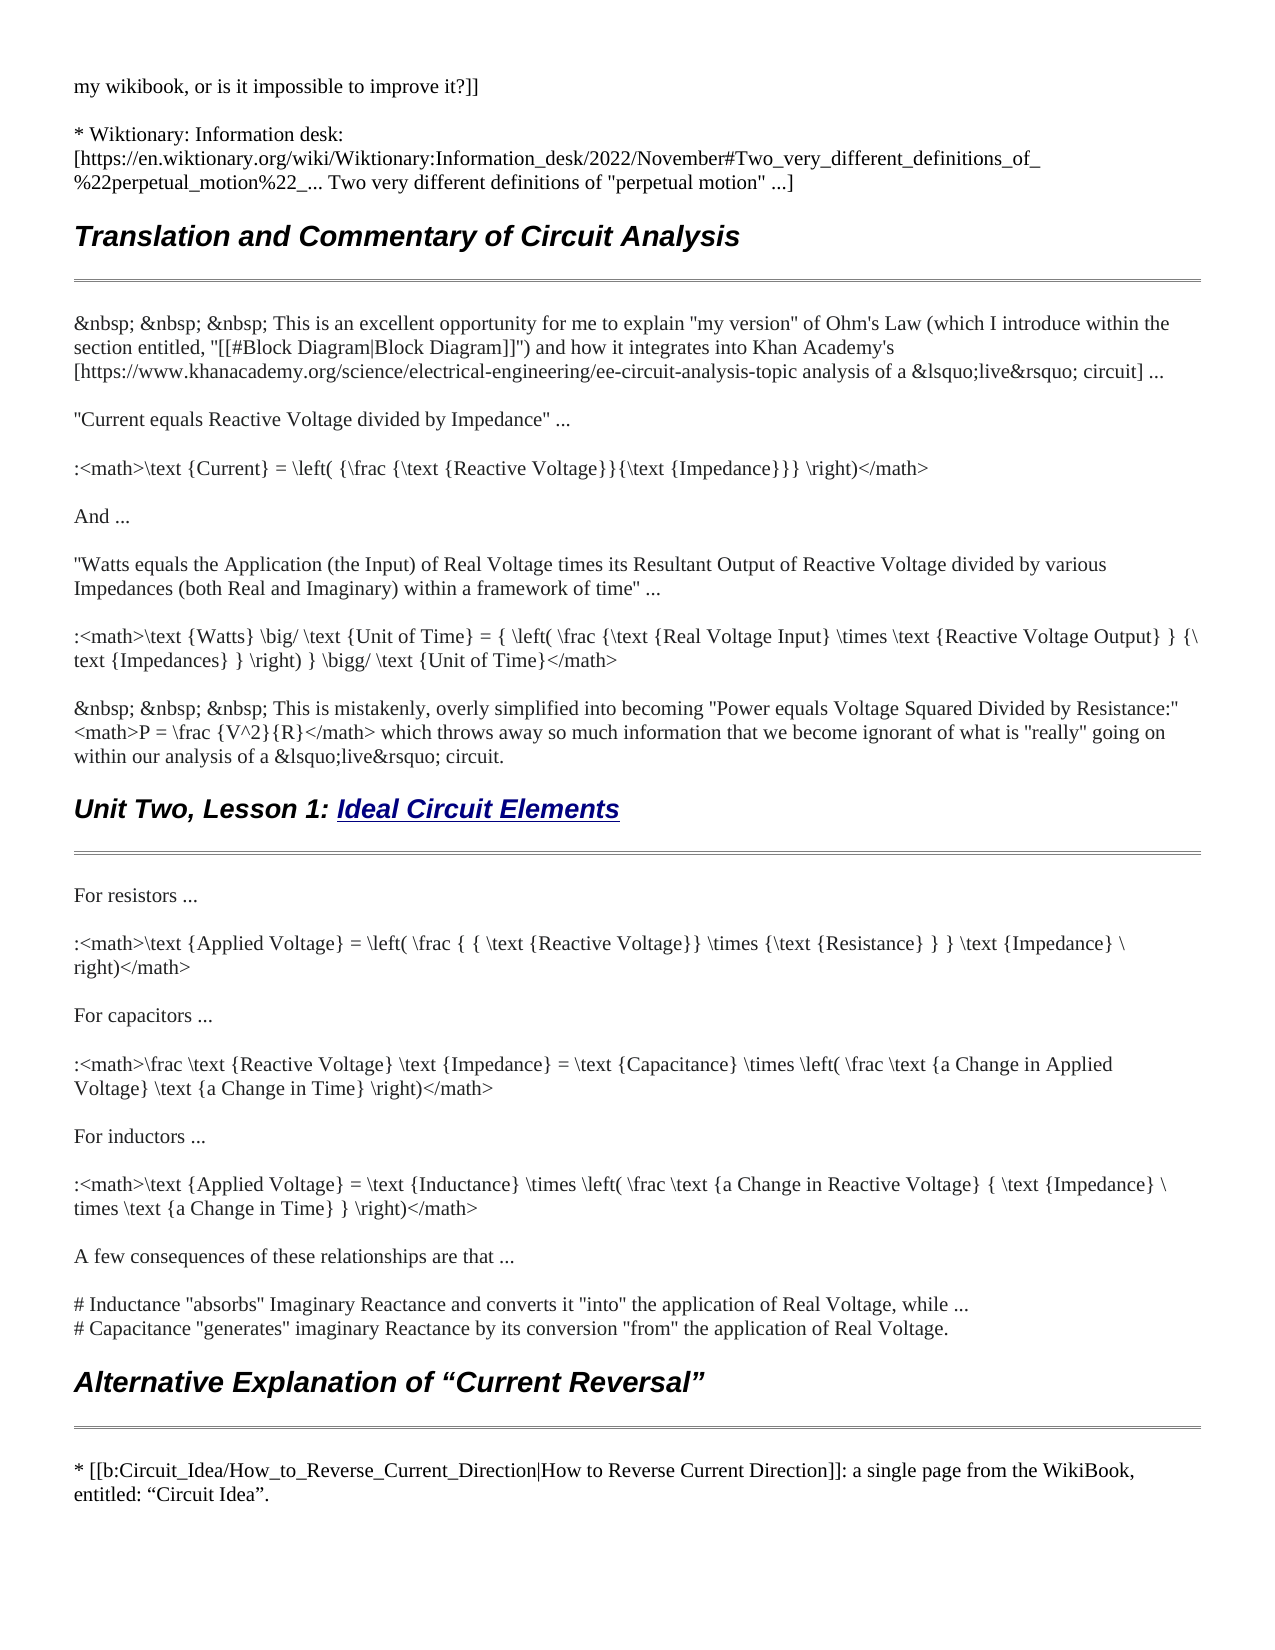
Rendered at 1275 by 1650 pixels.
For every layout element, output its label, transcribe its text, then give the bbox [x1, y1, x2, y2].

text And ... [73, 503, 1201, 528]
text :<math>\text {Watts} \big/ \text {Unit of Time} = { \left( \frac {\text {Real Voltage Input} \times \text {Reactive Voltage Output} } {\text {Impedances} } \right) } \bigg/ \text {Unit of Time}</math> [73, 624, 1201, 672]
text For capacitors ... [73, 1003, 1201, 1027]
text * [[b:Circuit_Idea/How_to_Reverse_Current_Direction|How to Reverse Current Direction]]: a single page from the WikiBook, entitled: “Circuit Idea”. [73, 1457, 1201, 1506]
text &nbsp; &nbsp; &nbsp; This is mistakenly, overly simplified into becoming ''Power equals Voltage Squared Divided by Resistance:'' <math>P = \frac {V^2}{R}</math> which throws away so much information that we become ignorant of what is ''really'' going on within our analysis of a &lsquo;live&rsquo; circuit. [73, 696, 1201, 768]
text :<math>\text {Applied Voltage} = \text {Inductance} \times \left( \frac \text {a Change in Reactive Voltage} { \text {Impedance} \times \text {a Change in Time} } \right)</math> [73, 1172, 1201, 1220]
text :<math>\text {Applied Voltage} = \left( \frac { { \text {Reactive Voltage}} \times {\text {Resistance} } } \text {Impedance} \right)</math> [73, 931, 1201, 979]
subtitle Unit Two, Lesson 1: Ideal Circuit Elements [73, 793, 1201, 824]
text # Capacitance ''generates'' imaginary Reactance by its conversion ''from'' the application of Real Voltage. [73, 1316, 1201, 1340]
text * Wiktionary: Information desk: [https://en.wiktionary.org/wiki/Wiktionary:Information_desk/2022/November#Two_very_different_definitions_of_%22perpetual_motion%22_... Two very different definitions of "perpetual motion" ...] [73, 122, 1201, 194]
text For resistors ... [73, 883, 1201, 907]
text For inductors ... [73, 1124, 1201, 1148]
subtitle Alternative Explanation of “Current Reversal” [73, 1365, 1201, 1399]
text ''Current equals Reactive Voltage divided by Impedance'' ... [73, 407, 1201, 431]
subtitle Translation and Commentary of Circuit Analysis [73, 219, 1201, 252]
text # Inductance ''absorbs'' Imaginary Reactance and converts it ''into'' the application of Real Voltage, while ... [73, 1292, 1201, 1316]
text ''Watts equals the Application (the Input) of Real Voltage times its Resultant Output of Reactive Voltage divided by various Impedances (both Real and Imaginary) within a framework of time'' ... [73, 552, 1201, 600]
text my wikibook, or is it impossible to improve it?]] [73, 73, 1201, 98]
text :<math>\text {Current} = \left( {\frac {\text {Reactive Voltage}}{\text {Impedance}}} \right)</math> [73, 455, 1201, 479]
text A few consequences of these relationships are that ... [73, 1244, 1201, 1268]
text &nbsp; &nbsp; &nbsp; This is an excellent opportunity for me to explain ''my version'' of Ohm's Law (which I introduce within the section entitled, ''[[#Block Diagram|Block Diagram]]'') and how it integrates into Khan Academy's [https://www.khanacademy.org/science/electrical-engineering/ee-circuit-analysis-topic analysis of a &lsquo;live&rsquo; circuit] ... [73, 311, 1201, 383]
text :<math>\frac \text {Reactive Voltage} \text {Impedance} = \text {Capacitance} \times \left( \frac \text {a Change in Applied Voltage} \text {a Change in Time} \right)</math> [73, 1052, 1201, 1100]
